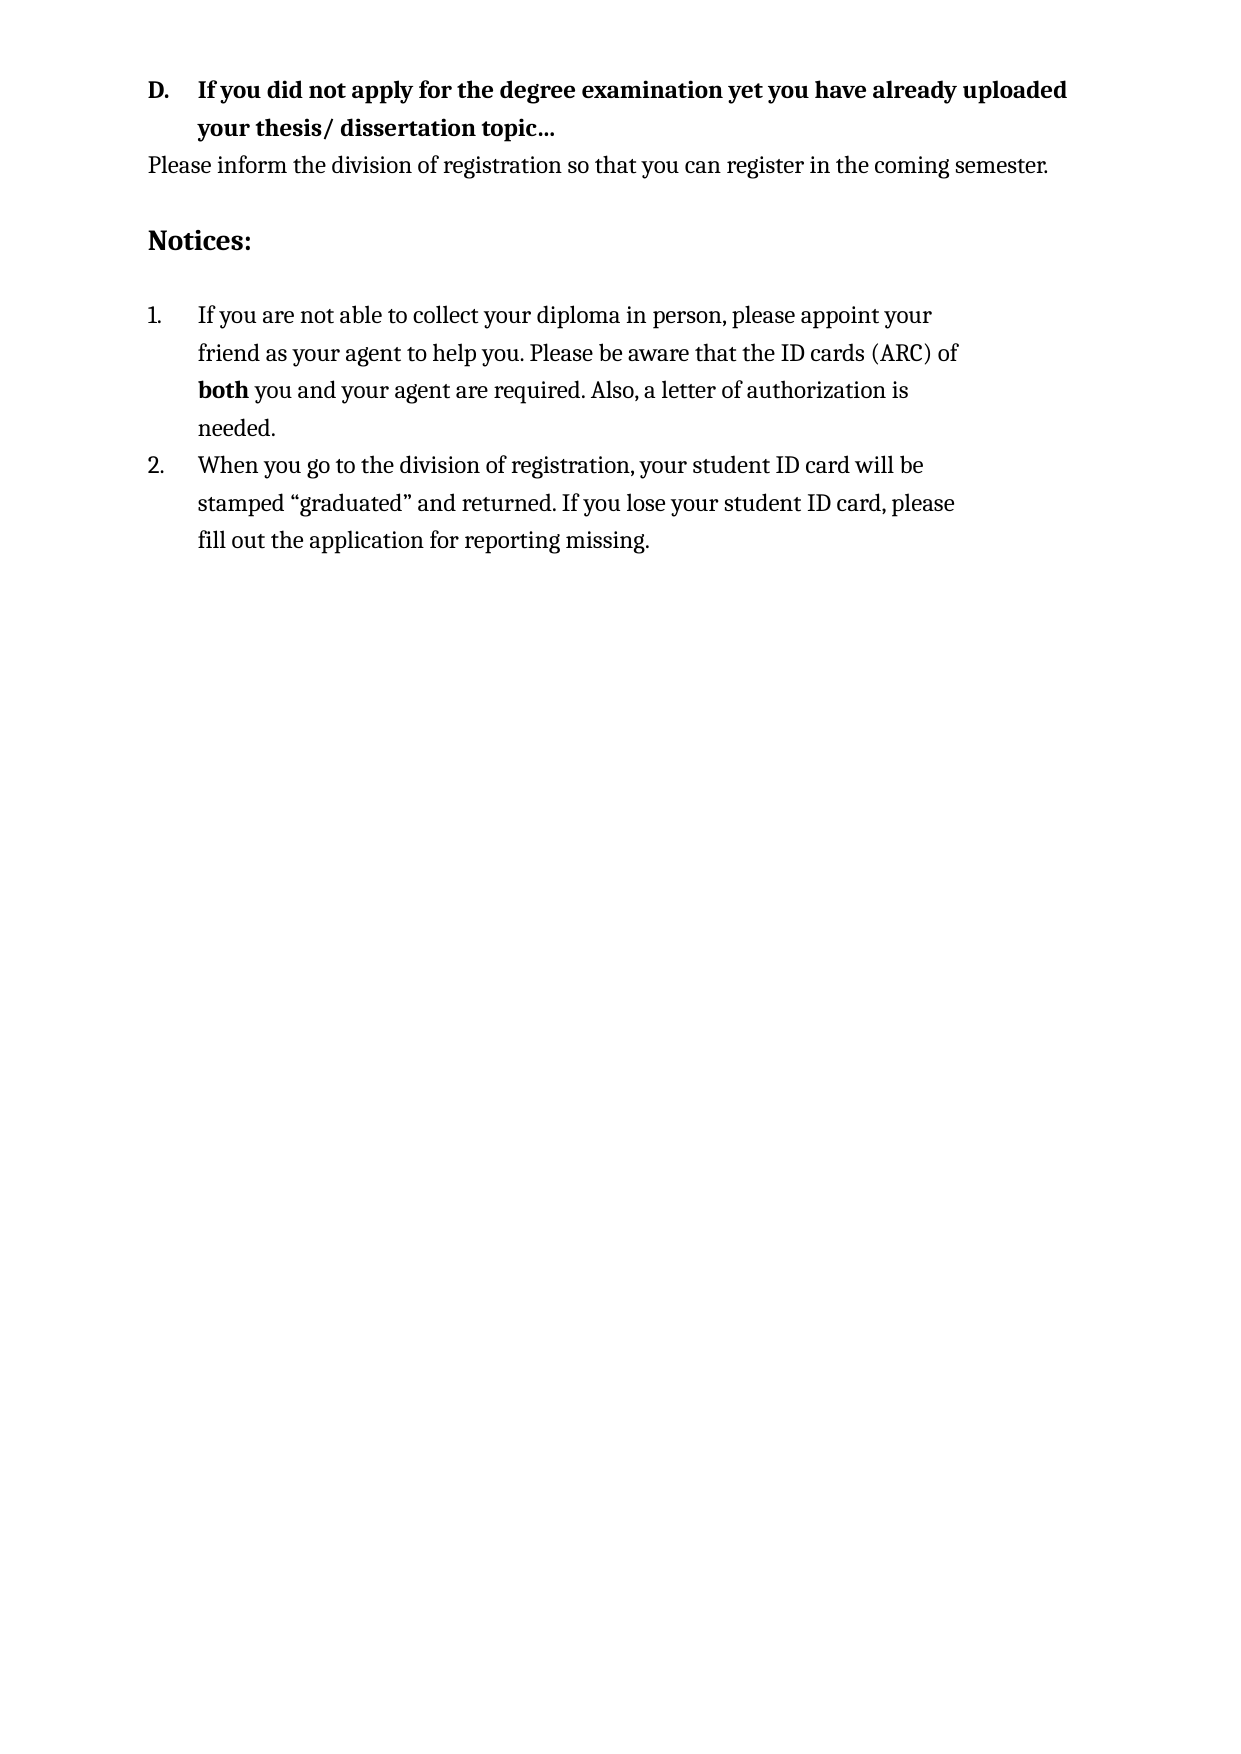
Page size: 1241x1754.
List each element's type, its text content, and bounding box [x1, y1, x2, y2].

text D. If you did not apply for the degree examination yet you have already uploaded your thesis/ dissertation topic… [148, 72, 1092, 147]
list When you go to the division of registration, your student ID card will be stamped “graduated” and returned. If you lose your student ID card, please fill out the application for reporting missing. [148, 447, 980, 559]
list If you are not able to collect your diploma in person, please appoint your friend as your agent to help you. Please be aware that the ID cards (ARC) of both you and your agent are required. Also, a letter of authorization is needed. [148, 297, 980, 447]
text Please inform the division of registration so that you can register in the coming semester. [148, 147, 1092, 184]
text Notices: [148, 222, 980, 259]
